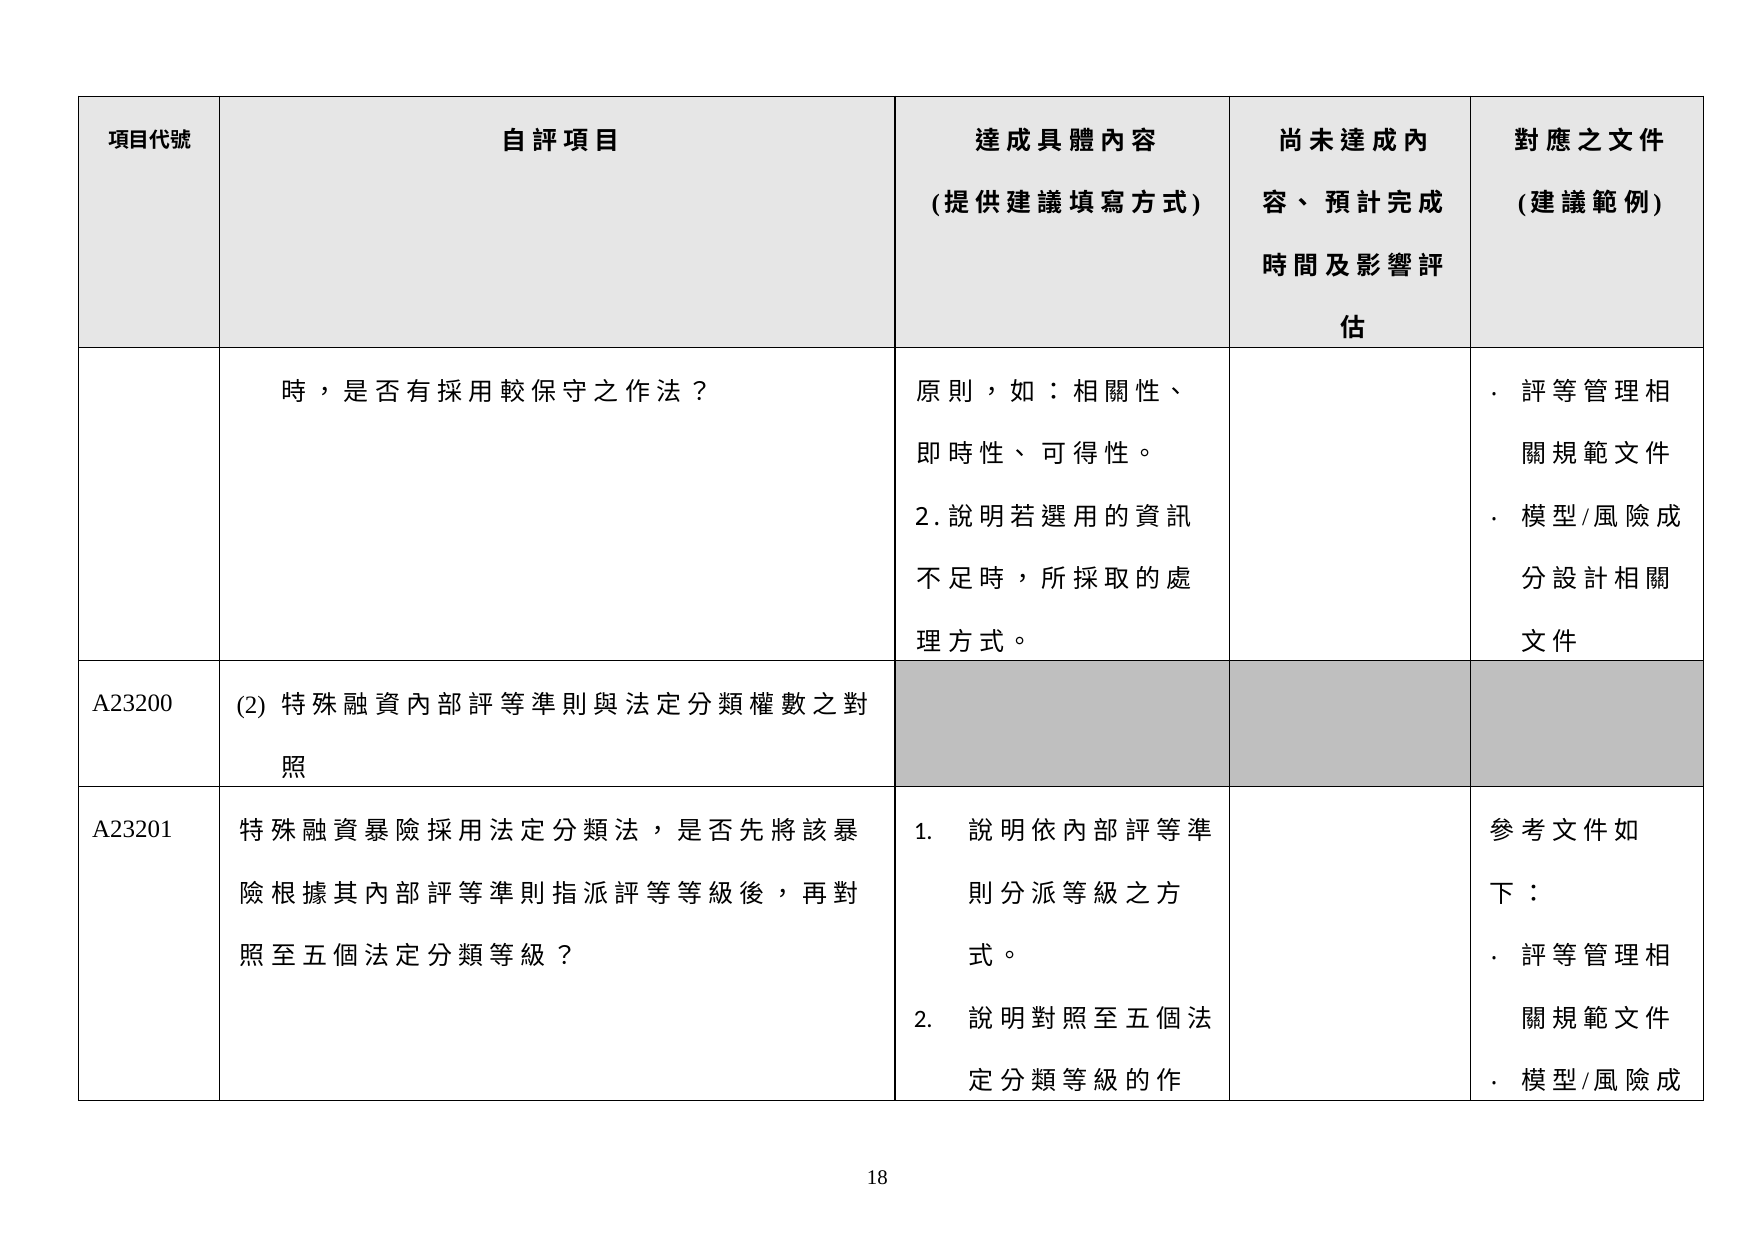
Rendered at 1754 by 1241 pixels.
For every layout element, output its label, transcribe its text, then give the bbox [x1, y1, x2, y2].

table_cell 參考文件如下： 評等管理相關規範文件 模型/風險成分設計相關文件 [1471, 348, 1703, 660]
table_cell [79, 348, 219, 660]
table_header 自評項目 [220, 97, 894, 347]
table_cell [1471, 661, 1703, 786]
table_cell A23201 [79, 787, 219, 1100]
table_cell [896, 661, 1229, 786]
table_cell 特殊融資暴險採用法定分類法，是否先將該暴險根據其內部評等準則指派評等等級後，再對照至五個法定分類等級？ [220, 787, 894, 1100]
table_cell [1230, 661, 1470, 786]
table_cell 說明依內部評等準則分派等級之方式。 說明對照至五個法定分類等級的作法。 [896, 787, 1229, 1100]
table_cell 原則，如：相關性、即時性、可得性。 2.說明若選用的資訊不足時，所採取的處理方式。 [896, 348, 1229, 660]
table_header 尚未達成內容、預計完成時間及影響評估 [1230, 97, 1470, 347]
table_header 項目代號 [79, 97, 219, 347]
table_cell A23200 [79, 661, 219, 786]
table_cell 參考文件如下： 評等管理相關規範文件 模型/風險成分設計相關文件 [1471, 787, 1703, 1100]
table_header 對應之文件 (建議範例) [1471, 97, 1703, 347]
table_cell [1230, 787, 1470, 1100]
table_header 達成具體內容 (提供建議填寫方式) [896, 97, 1229, 347]
table_cell [1230, 348, 1470, 660]
table_cell 時，是否有採用較保守之作法？ [220, 348, 894, 660]
table_cell 特殊融資內部評等準則與法定分類權數之對照 [220, 661, 894, 786]
